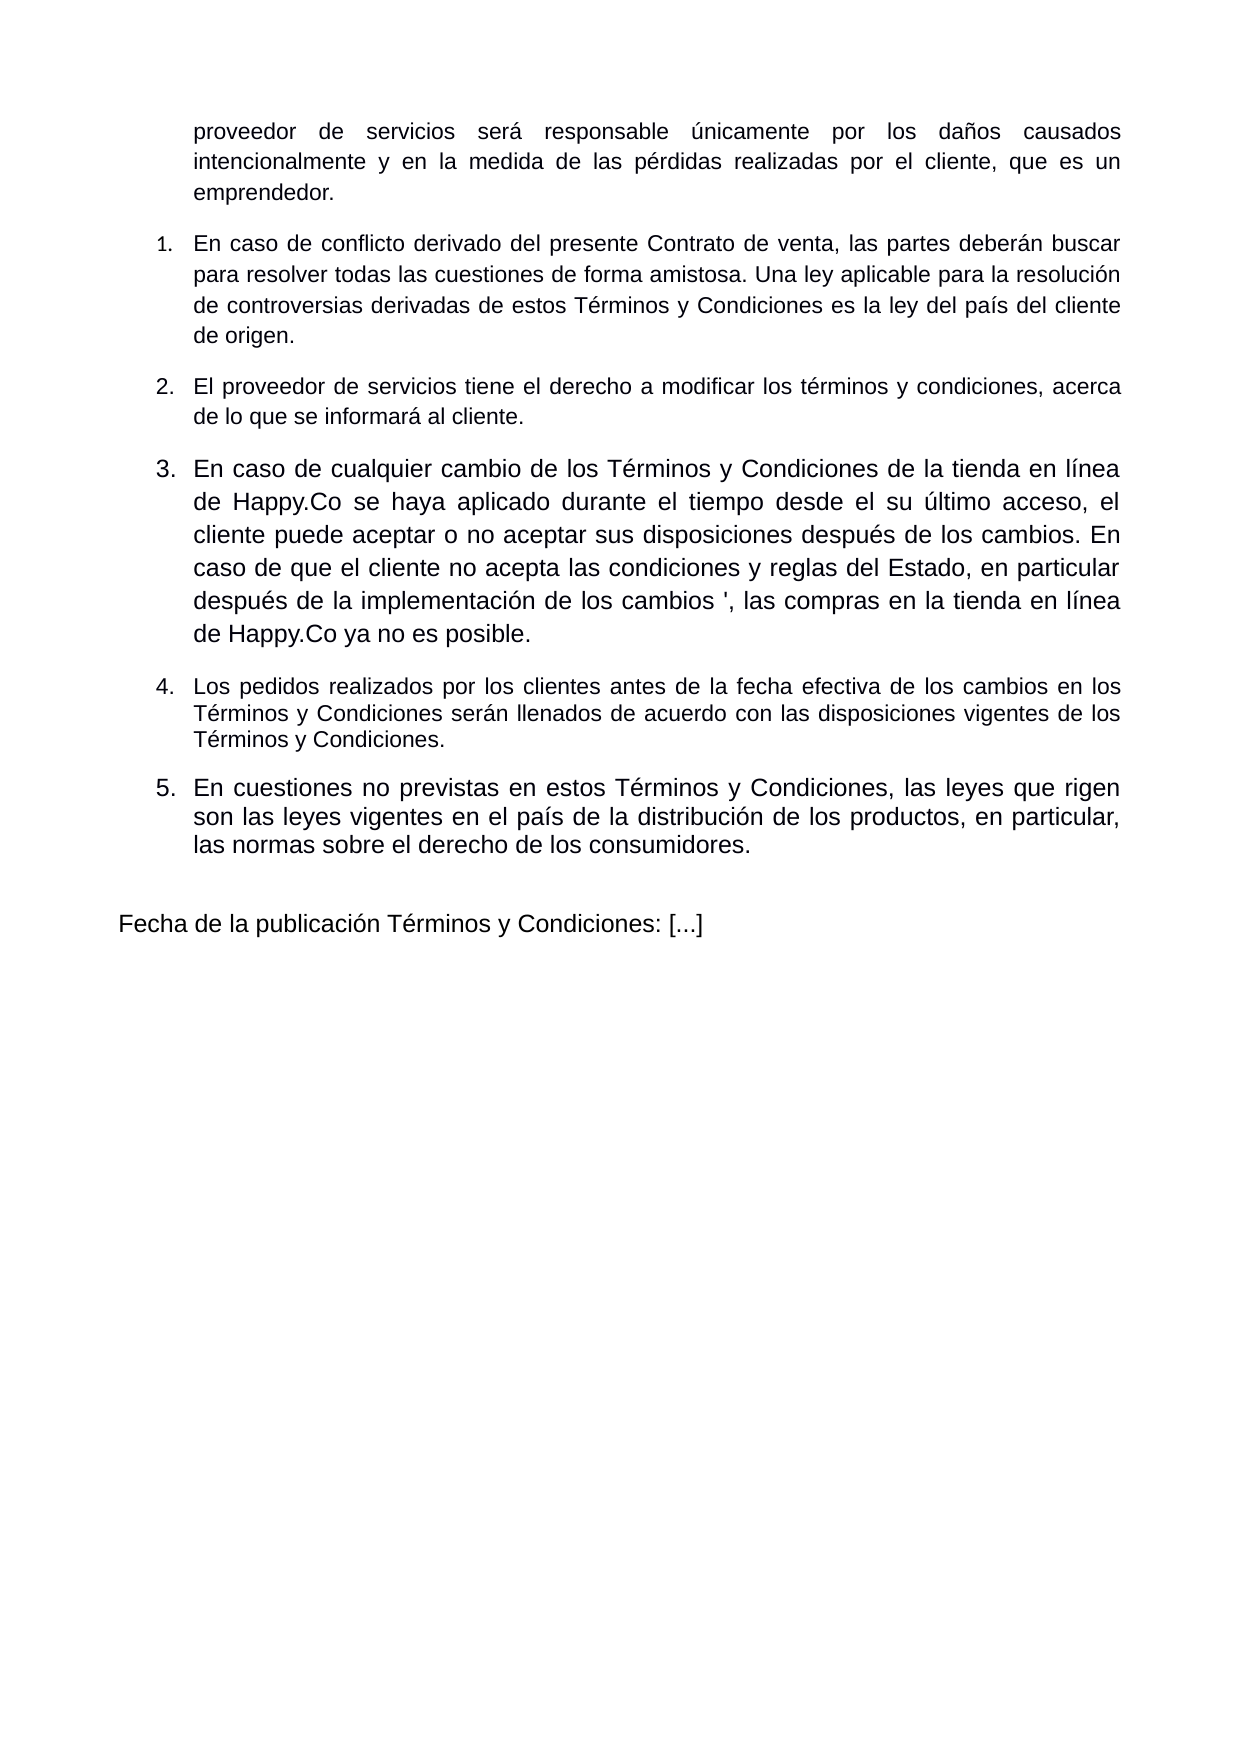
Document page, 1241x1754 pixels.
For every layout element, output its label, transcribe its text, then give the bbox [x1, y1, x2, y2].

list En cuestiones no previstas en estos Términos y Condiciones, las leyes que rigen son las leyes vigentes en el país de la distribución de los productos, en particular, las normas sobre el derecho de los consumidores. [156, 773, 1122, 859]
list En caso de conflicto derivado del presente Contrato de venta, las partes deberán buscar para resolver todas las cuestiones de forma amistosa. Una ley aplicable para la resolución de controversias derivadas de estos Términos y Condiciones es la ley del país del cliente de origen. [156, 229, 1122, 348]
text Fecha de la publicación Términos y Condiciones: [...] [118, 909, 1122, 938]
list En caso de cualquier cambio de los Términos y Condiciones de la tienda en línea de Happy.Co se haya aplicado durante el tiempo desde el su último acceso, el cliente puede aceptar o no aceptar sus disposiciones después de los cambios. En caso de que el cliente no acepta las condiciones y reglas del Estado, en particular después de la implementación de los cambios ', las compras en la tienda en línea de Happy.Co ya no es posible. [156, 454, 1122, 648]
list El proveedor de servicios tiene el derecho a modificar los términos y condiciones, acerca de lo que se informará al cliente. [156, 373, 1122, 429]
list proveedor de servicios será responsable únicamente por los daños causados intencionalmente y en la medida de las pérdidas realizadas por el cliente, que es un emprendedor. [156, 118, 1122, 205]
list Los pedidos realizados por los clientes antes de la fecha efectiva de los cambios en los Términos y Condiciones serán llenados de acuerdo con las disposiciones vigentes de los Términos y Condiciones. [156, 673, 1122, 752]
